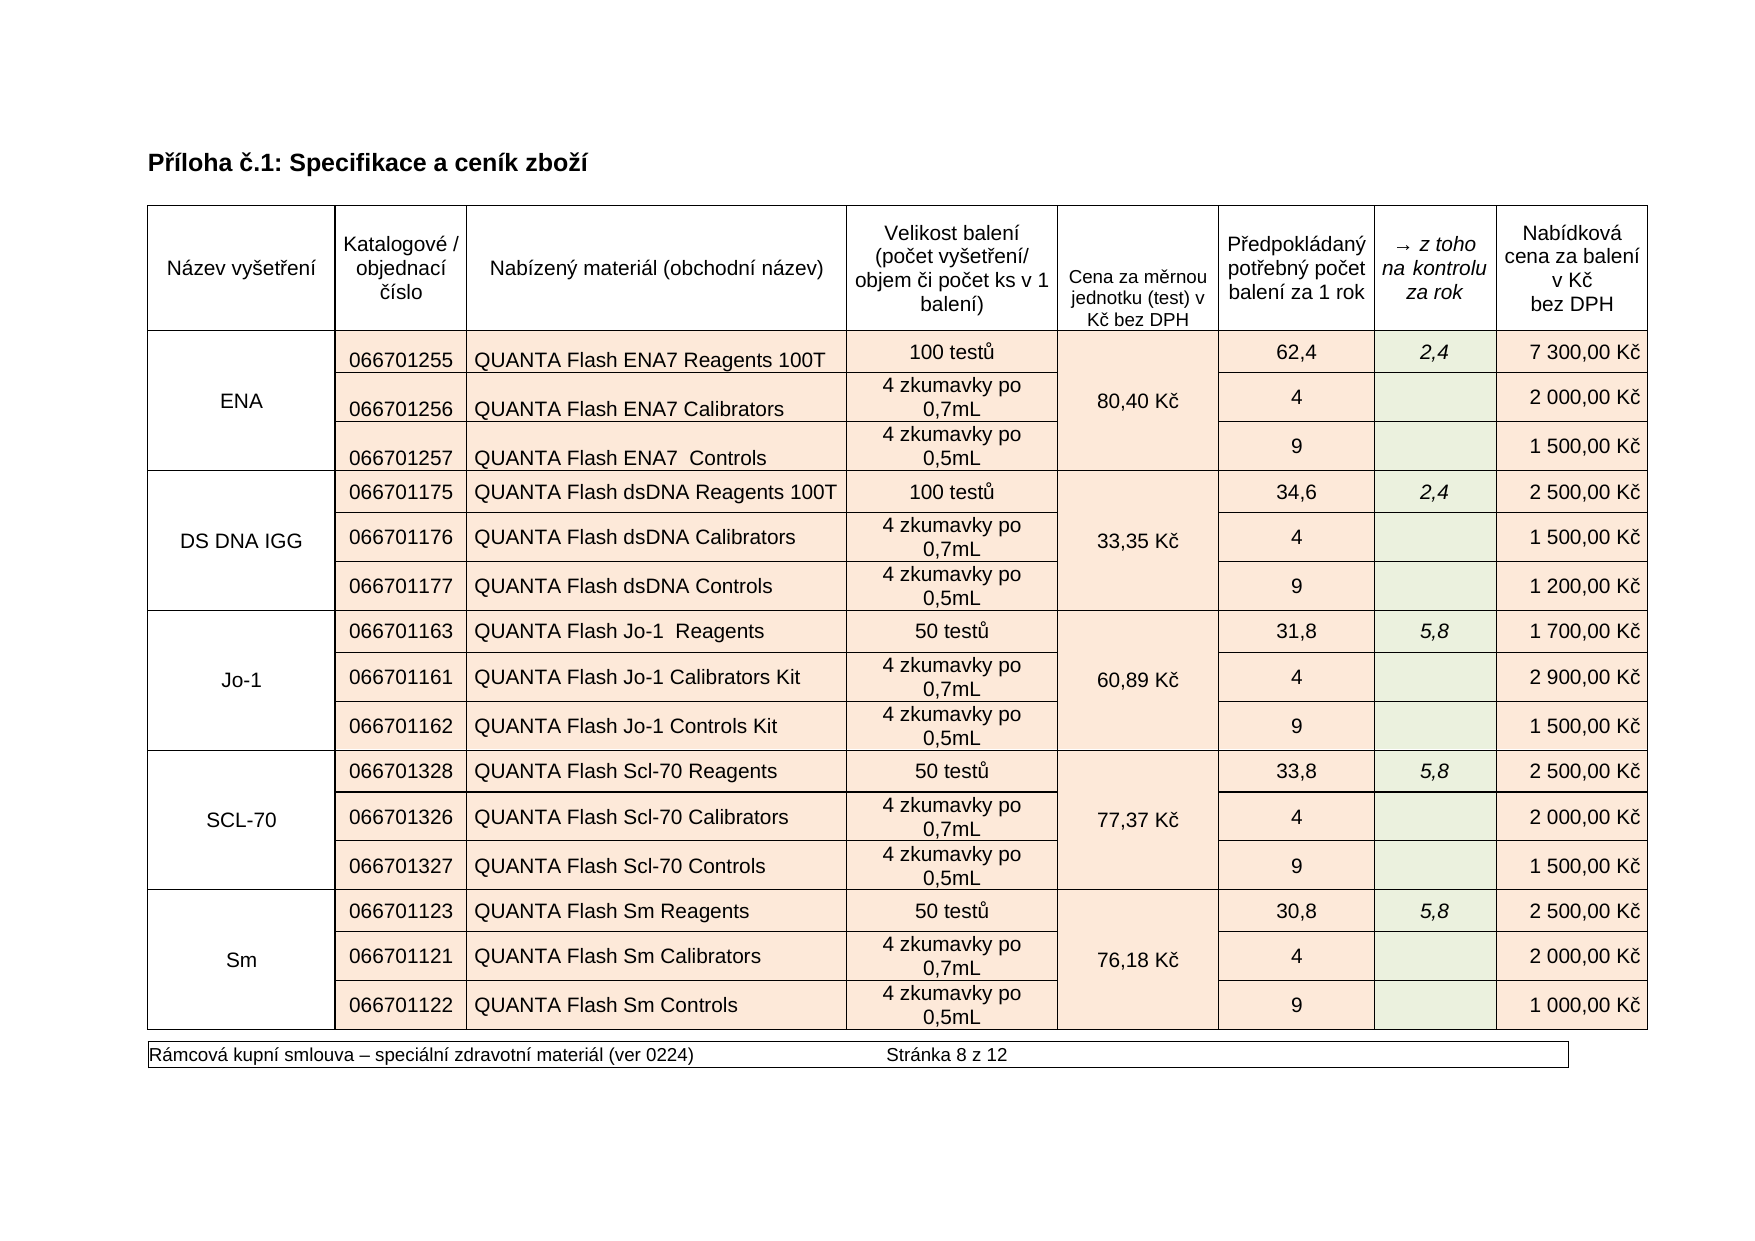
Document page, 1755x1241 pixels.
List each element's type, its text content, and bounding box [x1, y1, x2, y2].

table_cell 76,18 Kč [1058, 890, 1218, 1029]
table_cell 066701162 [336, 702, 466, 749]
table_cell 4 [1219, 932, 1374, 980]
table_cell 4 zkumavky po 0,7mL [847, 793, 1057, 840]
table_cell 066701328 [336, 751, 466, 791]
table_header Předpokládaný potřebný počet balení za 1 rok [1219, 206, 1374, 330]
table_cell 4 zkumavky po 0,5mL [847, 981, 1057, 1029]
table_cell 066701122 [336, 981, 466, 1029]
table_cell 33,35 Kč [1058, 471, 1218, 610]
table_cell 1 000,00 Kč [1497, 981, 1647, 1029]
table_cell 80,40 Kč [1058, 331, 1218, 470]
table_cell 9 [1219, 841, 1374, 889]
table_header Velikost balení (počet vyšetření/ objem či počet ks v 1 balení) [847, 206, 1057, 330]
table_cell DS DNA IGG [148, 471, 334, 610]
table_cell 066701326 [336, 793, 466, 840]
table_cell QUANTA Flash Jo-1 Calibrators Kit [467, 653, 846, 701]
table_cell [1375, 793, 1496, 840]
table_cell 4 zkumavky po 0,5mL [847, 702, 1057, 749]
table_cell 60,89 Kč [1058, 611, 1218, 749]
table_cell QUANTA Flash Sm Controls [467, 981, 846, 1029]
table_cell 066701255 [336, 331, 466, 372]
table_cell 1 500,00 Kč [1497, 422, 1647, 470]
table_cell 2 500,00 Kč [1497, 751, 1647, 791]
table_header Nabízený materiál (obchodní název) [467, 206, 846, 330]
table_cell QUANTA Flash Jo-1 Controls Kit [467, 702, 846, 749]
table_cell Jo-1 [148, 611, 334, 749]
table_cell 4 zkumavky po 0,7mL [847, 373, 1057, 421]
table_cell 066701161 [336, 653, 466, 701]
table_cell QUANTA Flash Scl-70 Reagents [467, 751, 846, 791]
table_cell QUANTA Flash dsDNA Calibrators [467, 513, 846, 561]
table_cell 5,8 [1375, 751, 1496, 791]
table_cell 9 [1219, 981, 1374, 1029]
table_cell 50 testů [847, 890, 1057, 931]
table_cell 4 zkumavky po 0,5mL [847, 841, 1057, 889]
table_cell 100 testů [847, 331, 1057, 372]
table_cell 100 testů [847, 471, 1057, 512]
table_cell [1375, 702, 1496, 749]
table_cell 62,4 [1219, 331, 1374, 372]
table_cell QUANTA Flash dsDNA Controls [467, 562, 846, 610]
table_cell SCL-70 [148, 751, 334, 889]
table_cell Sm [148, 890, 334, 1029]
table_cell 4 zkumavky po 0,7mL [847, 932, 1057, 980]
table_cell 33,8 [1219, 751, 1374, 791]
table_cell [1375, 513, 1496, 561]
table_cell [1375, 562, 1496, 610]
table_header Název vyšetření [148, 206, 334, 330]
table_cell [1375, 422, 1496, 470]
table_cell 50 testů [847, 751, 1057, 791]
table_cell [1375, 932, 1496, 980]
table_cell 9 [1219, 422, 1374, 470]
table_header → z toho na kontrolu za rok [1375, 206, 1496, 330]
table_cell 4 [1219, 793, 1374, 840]
table_cell 2 000,00 Kč [1497, 793, 1647, 840]
table_cell 1 500,00 Kč [1497, 513, 1647, 561]
table_cell QUANTA Flash dsDNA Reagents 100T [467, 471, 846, 512]
table_cell 9 [1219, 562, 1374, 610]
table_cell 066701175 [336, 471, 466, 512]
table_cell QUANTA Flash ENA7 Controls [467, 422, 846, 470]
table_cell 1 700,00 Kč [1497, 611, 1647, 652]
table_cell 4 zkumavky po 0,5mL [847, 422, 1057, 470]
table_cell 4 zkumavky po 0,5mL [847, 562, 1057, 610]
text Příloha č.1: Specifikace a ceník zboží [148, 148, 1606, 176]
table_cell 2,4 [1375, 331, 1496, 372]
table_cell 2,4 [1375, 471, 1496, 512]
table_cell 066701257 [336, 422, 466, 470]
table_cell 066701327 [336, 841, 466, 889]
table_cell 50 testů [847, 611, 1057, 652]
table_cell QUANTA Flash Scl-70 Controls [467, 841, 846, 889]
table_cell [1375, 373, 1496, 421]
table_cell ENA [148, 331, 334, 470]
table_cell 066701256 [336, 373, 466, 421]
table_cell 5,8 [1375, 611, 1496, 652]
table_cell 4 [1219, 373, 1374, 421]
table_cell 1 200,00 Kč [1497, 562, 1647, 610]
table_cell [1375, 841, 1496, 889]
table_cell QUANTA Flash ENA7 Reagents 100T [467, 331, 846, 372]
table_cell 2 500,00 Kč [1497, 471, 1647, 512]
table_cell 4 zkumavky po 0,7mL [847, 513, 1057, 561]
table_cell 1 500,00 Kč [1497, 702, 1647, 749]
table_cell QUANTA Flash Sm Calibrators [467, 932, 846, 980]
table_cell 4 zkumavky po 0,7mL [847, 653, 1057, 701]
table_cell QUANTA Flash Sm Reagents [467, 890, 846, 931]
table_cell 066701121 [336, 932, 466, 980]
table_header Katalogové / objednací číslo [336, 206, 466, 330]
table_cell [1375, 981, 1496, 1029]
table_cell 30,8 [1219, 890, 1374, 931]
table_cell 31,8 [1219, 611, 1374, 652]
table_cell 34,6 [1219, 471, 1374, 512]
table_cell 4 [1219, 513, 1374, 561]
table_cell 77,37 Kč [1058, 751, 1218, 889]
table_header Cena za měrnou jednotku (test) v Kč bez DPH [1058, 206, 1218, 330]
table_cell QUANTA Flash ENA7 Calibrators [467, 373, 846, 421]
table_cell QUANTA Flash Jo-1 Reagents [467, 611, 846, 652]
table_cell 9 [1219, 702, 1374, 749]
table_cell 066701176 [336, 513, 466, 561]
table_cell QUANTA Flash Scl-70 Calibrators [467, 793, 846, 840]
table_cell [1375, 653, 1496, 701]
table_cell 066701163 [336, 611, 466, 652]
table_cell 066701123 [336, 890, 466, 931]
table_cell 2 000,00 Kč [1497, 932, 1647, 980]
table_cell 2 900,00 Kč [1497, 653, 1647, 701]
table_cell 066701177 [336, 562, 466, 610]
table_cell 2 500,00 Kč [1497, 890, 1647, 931]
table_cell 5,8 [1375, 890, 1496, 931]
table_header Nabídková cena za balení v Kč bez DPH [1497, 206, 1647, 330]
table_cell 1 500,00 Kč [1497, 841, 1647, 889]
table_cell 7 300,00 Kč [1497, 331, 1647, 372]
table_cell 2 000,00 Kč [1497, 373, 1647, 421]
table_cell 4 [1219, 653, 1374, 701]
